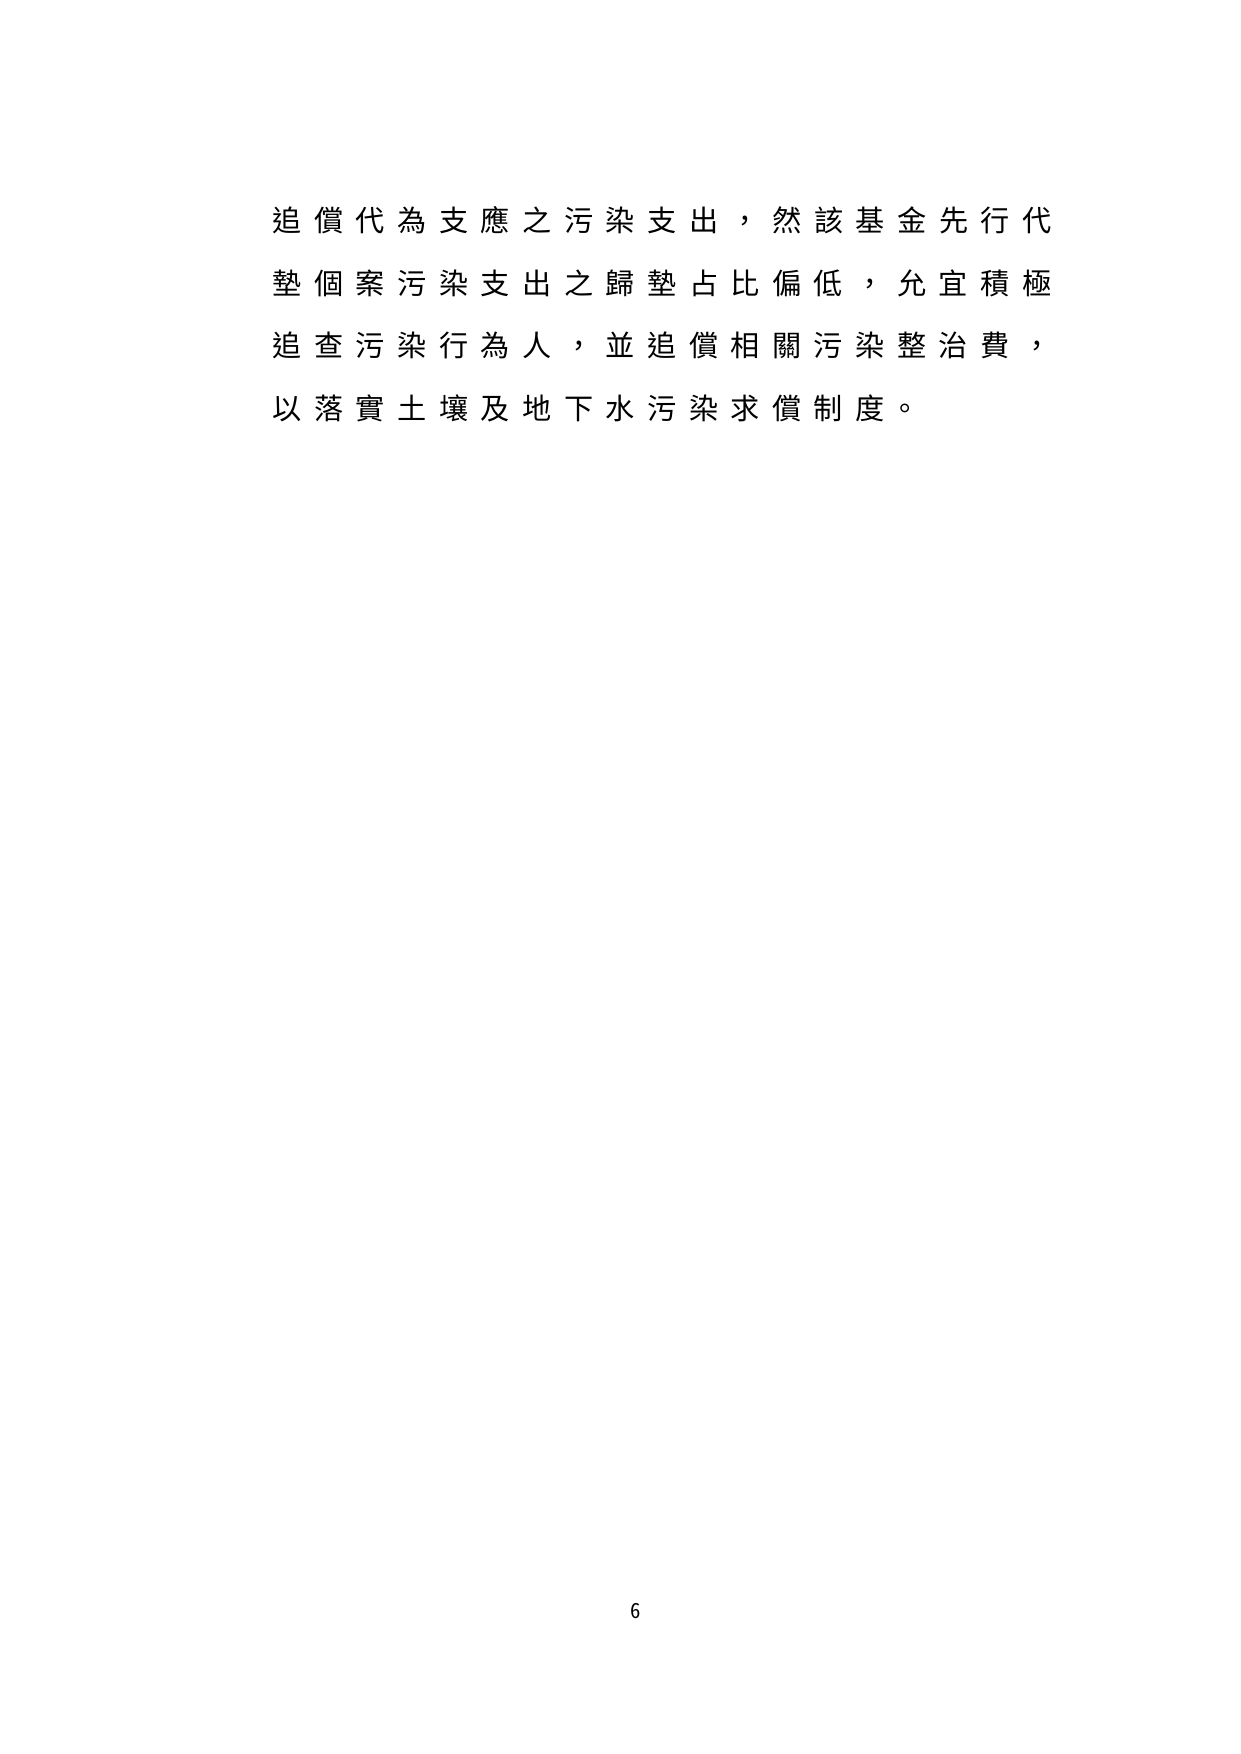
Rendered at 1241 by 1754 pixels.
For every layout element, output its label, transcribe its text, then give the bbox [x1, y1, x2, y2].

text 綜上，由於土壤及地下水污染具有累積性、延時性及隱晦性，故土壤及地下水污染可能經年累月之後始被發現，造成事後追查及追償之困難。基此，該基金對於土壤及地下水污染事件，宜積極整治並向相關污染行為人追償代為支應之污染支出，然該基金先行代墊個案污染支出之歸墊占比偏低，允宜積極追查污染行為人，並追償相關污染整治費，以落實土壤及地下水污染求償制度。 [242, 177, 1058, 427]
